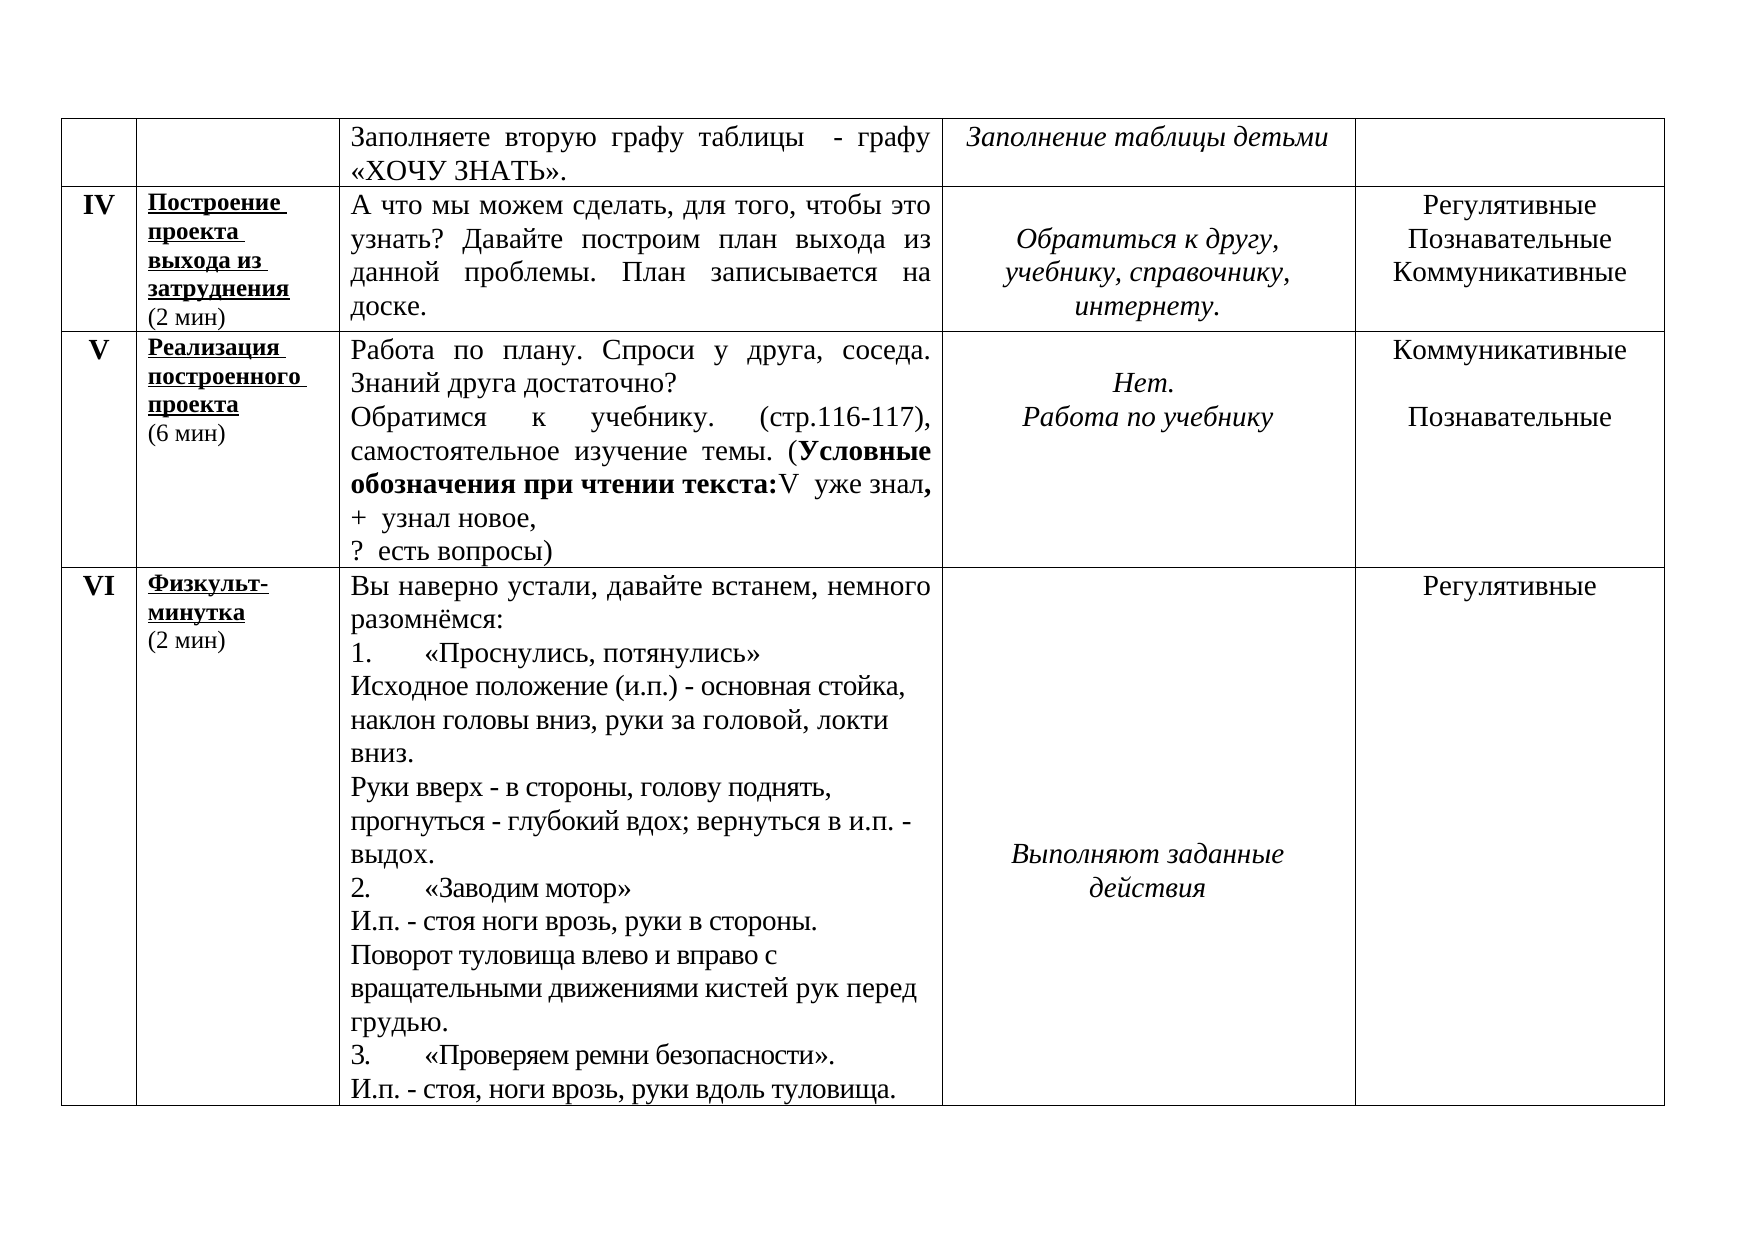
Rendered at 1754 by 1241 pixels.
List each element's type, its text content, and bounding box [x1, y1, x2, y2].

table_cell Реализация построенного проекта (6 мин) [137, 332, 339, 567]
table_cell VI [62, 568, 136, 1104]
table_cell [1356, 119, 1664, 186]
table_cell Обратиться к другу, учебнику, справочнику, интернету. [943, 187, 1355, 331]
table_cell Заполнение таблицы детьми [943, 119, 1355, 186]
table_cell Регулятивные Познавательные Коммуникативные [1356, 187, 1664, 331]
table_cell Заполняете вторую графу таблицы - графу «ХОЧУ ЗНАТЬ». [340, 119, 942, 186]
table_cell А что мы можем сделать, для того, чтобы это узнать? Давайте построим план выхода из данной проблемы. План записывается на доске. [340, 187, 942, 331]
table_cell Выполняют заданные действия [943, 568, 1355, 1104]
table_cell Регулятивные [1356, 568, 1664, 1104]
table_cell [137, 119, 339, 186]
table_cell V [62, 332, 136, 567]
table_cell [62, 119, 136, 186]
table_cell Нет. Работа по учебнику [943, 332, 1355, 567]
table_cell Построение проекта выхода из затруднения (2 мин) [137, 187, 339, 331]
table_cell Работа по плану. Спроси у друга, соседа. Знаний друга достаточно? Обратимся к учебнику. (стр.116-117), самостоятельное изучение темы. (Условные обозначения при чтении текста:V уже знал, + узнал новое, ? есть вопросы) [340, 332, 942, 567]
table_cell IV [62, 187, 136, 331]
table_cell Вы наверно устали, давайте встанем, немного разомнёмся: 1. «Проснулись, потянулись» Исходное положение (и.п.) - основная стойка, наклон головы вниз, руки за головой, локти вниз. Руки вверх - в стороны, голову поднять, прогнуться - глубокий вдох; вернуться в и.п. - выдох. 2. «Заводим мотор» И.п. - стоя ноги врозь, руки в стороны. Поворот туловища влево и вправо с вращательными движениями кистей рук перед грудью. 3. «Проверяем ремни безопасности». И.п. - стоя, ноги врозь, руки вдоль туловища. [340, 568, 942, 1104]
table_cell Физкульт-минутка (2 мин) [137, 568, 339, 1104]
table_cell Коммуникативные Познавательные [1356, 332, 1664, 567]
